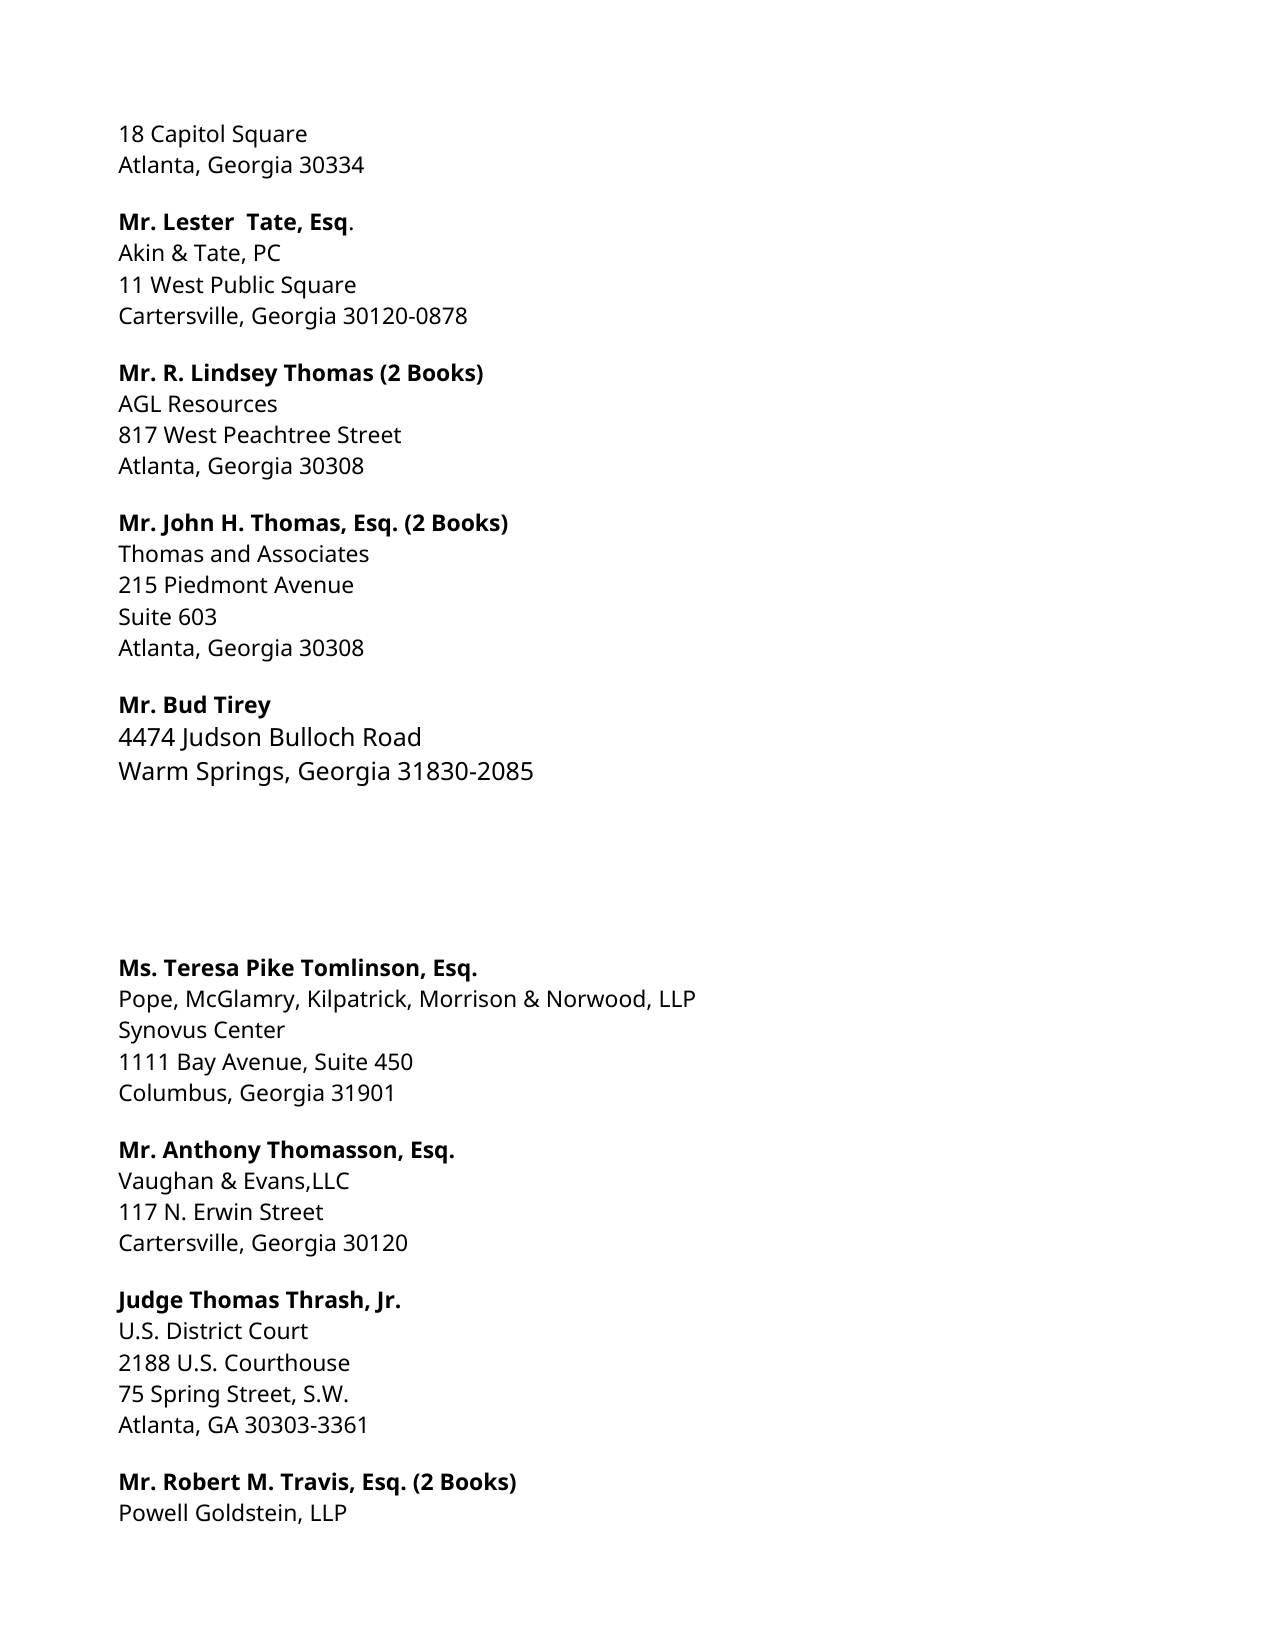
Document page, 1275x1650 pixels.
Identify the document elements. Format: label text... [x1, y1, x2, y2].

text Thomas and Associates [118, 538, 1157, 569]
text Atlanta, Georgia 30308 [118, 632, 1157, 663]
text U.S. District Court [118, 1315, 1157, 1346]
text Cartersville, Georgia 30120-0878 [118, 300, 1157, 331]
text Pope, McGlamry, Kilpatrick, Morrison & Norwood, LLP [118, 983, 1157, 1014]
text Atlanta, Georgia 30334 [118, 149, 1157, 181]
text Synovus Center [118, 1014, 1157, 1046]
text 817 West Peachtree Street [118, 419, 1157, 450]
text 215 Piedmont Avenue [118, 569, 1157, 601]
text Atlanta, GA 30303-3361 [118, 1409, 1157, 1440]
text Mr. Bud Tirey [118, 688, 1157, 720]
text Akin & Tate, PC [118, 237, 1157, 268]
text Warm Springs, Georgia 31830-2085 [118, 754, 1157, 788]
text 2188 U.S. Courthouse [118, 1346, 1157, 1378]
text 117 N. Erwin Street [118, 1196, 1157, 1227]
text Mr. R. Lindsey Thomas (2 Books) [118, 356, 1157, 388]
text Judge Thomas Thrash, Jr. [118, 1284, 1157, 1315]
text 1111 Bay Avenue, Suite 450 [118, 1046, 1157, 1077]
text Mr. Lester Tate, Esq. [118, 206, 1157, 237]
text Cartersville, Georgia 30120 [118, 1227, 1157, 1258]
text 75 Spring Street, S.W. [118, 1378, 1157, 1409]
text Vaughan & Evans,LLC [118, 1165, 1157, 1196]
text Ms. Teresa Pike Tomlinson, Esq. [118, 952, 1157, 983]
text AGL Resources [118, 388, 1157, 419]
text Mr. John H. Thomas, Esq. (2 Books) [118, 507, 1157, 538]
text Powell Goldstein, LLP [118, 1497, 1157, 1528]
text Mr. Anthony Thomasson, Esq. [118, 1133, 1157, 1165]
text 4474 Judson Bulloch Road [118, 720, 1157, 754]
text Suite 603 [118, 601, 1157, 632]
text Columbus, Georgia 31901 [118, 1077, 1157, 1108]
text 11 West Public Square [118, 268, 1157, 300]
text Atlanta, Georgia 30308 [118, 450, 1157, 481]
text Mr. Robert M. Travis, Esq. (2 Books) [118, 1466, 1157, 1497]
text 18 Capitol Square [118, 118, 1157, 149]
